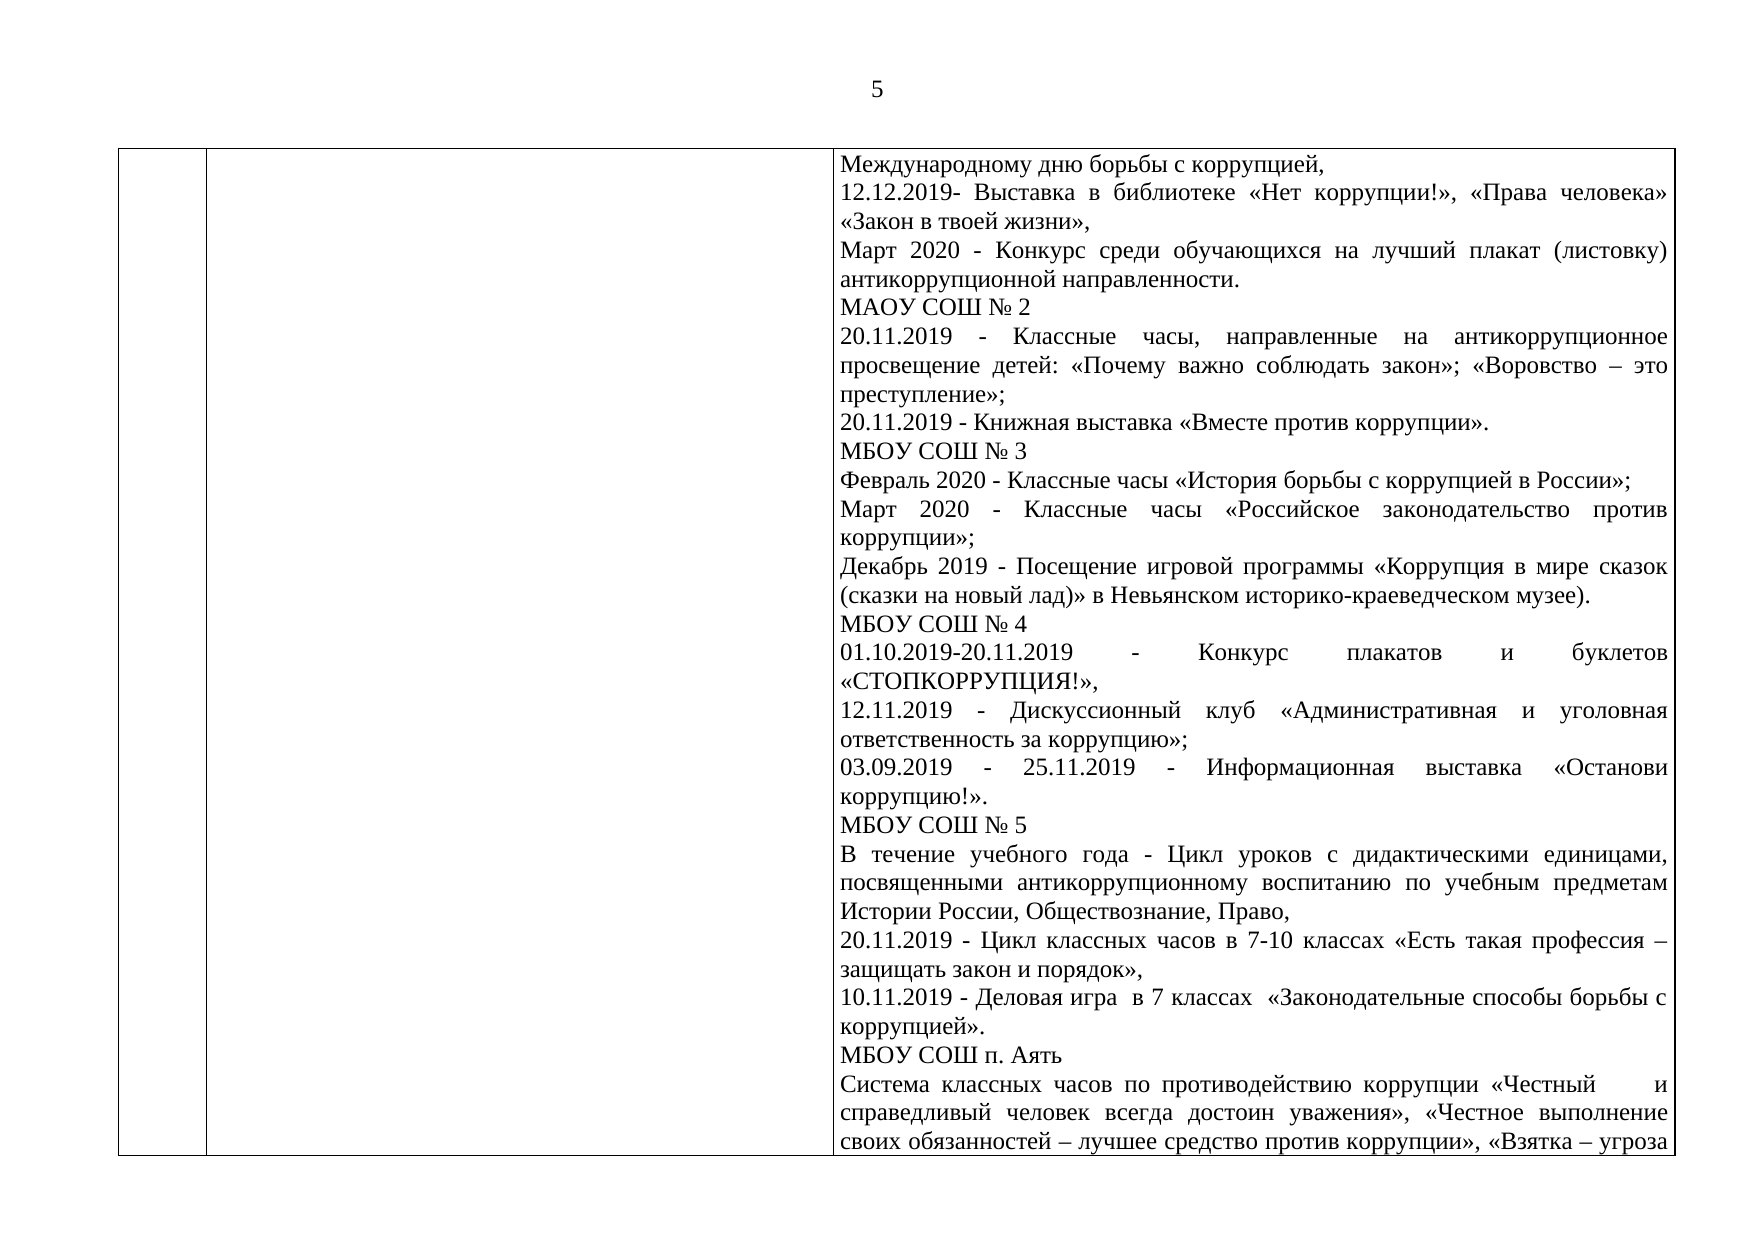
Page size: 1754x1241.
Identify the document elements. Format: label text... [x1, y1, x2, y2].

table_cell [207, 149, 833, 1155]
table_cell Международному дню борьбы с коррупцией, 12.12.2019- Выставка в библиотеке «Нет коррупции!», «Права человека» «Закон в твоей жизни», Март 2020 - Конкурс среди обучающихся на лучший плакат (листовку) антикоррупционной направленности. МАОУ СОШ № 2 20.11.2019 - Классные часы, направленные на антикоррупционное просвещение детей: «Почему важно соблюдать закон»; «Воровство – это преступление»; 20.11.2019 - Книжная выставка «Вместе против коррупции». МБОУ СОШ № 3 Февраль 2020 - Классные часы «История борьбы с коррупцией в России»; Март 2020 - Классные часы «Российское законодательство против коррупции»; Декабрь 2019 - Посещение игровой программы «Коррупция в мире сказок (сказки на новый лад)» в Невьянском историко-краеведческом музее). МБОУ СОШ № 4 01.10.2019-20.11.2019 - Конкурс плакатов и буклетов «СТОПКОРРУПЦИЯ!», 12.11.2019 - Дискуссионный клуб «Административная и уголовная ответственность за коррупцию»; 03.09.2019 - 25.11.2019 - Информационная выставка «Останови коррупцию!». МБОУ СОШ № 5 В течение учебного года - Цикл уроков с дидактическими единицами, посвященными антикоррупционному воспитанию по учебным предметам Истории России, Обществознание, Право, 20.11.2019 - Цикл классных часов в 7-10 классах «Есть такая профессия – защищать закон и порядок», 10.11.2019 - Деловая игра в 7 классах «Законодательные способы борьбы с коррупцией». МБОУ СОШ п. Аять Система классных часов по противодействию коррупции «Честный и справедливый человек всегда достоин уважения», «Честное выполнение своих обязанностей – лучшее средство против коррупции», «Взятка – угроза [834, 149, 1674, 1155]
table_cell [119, 149, 206, 1155]
